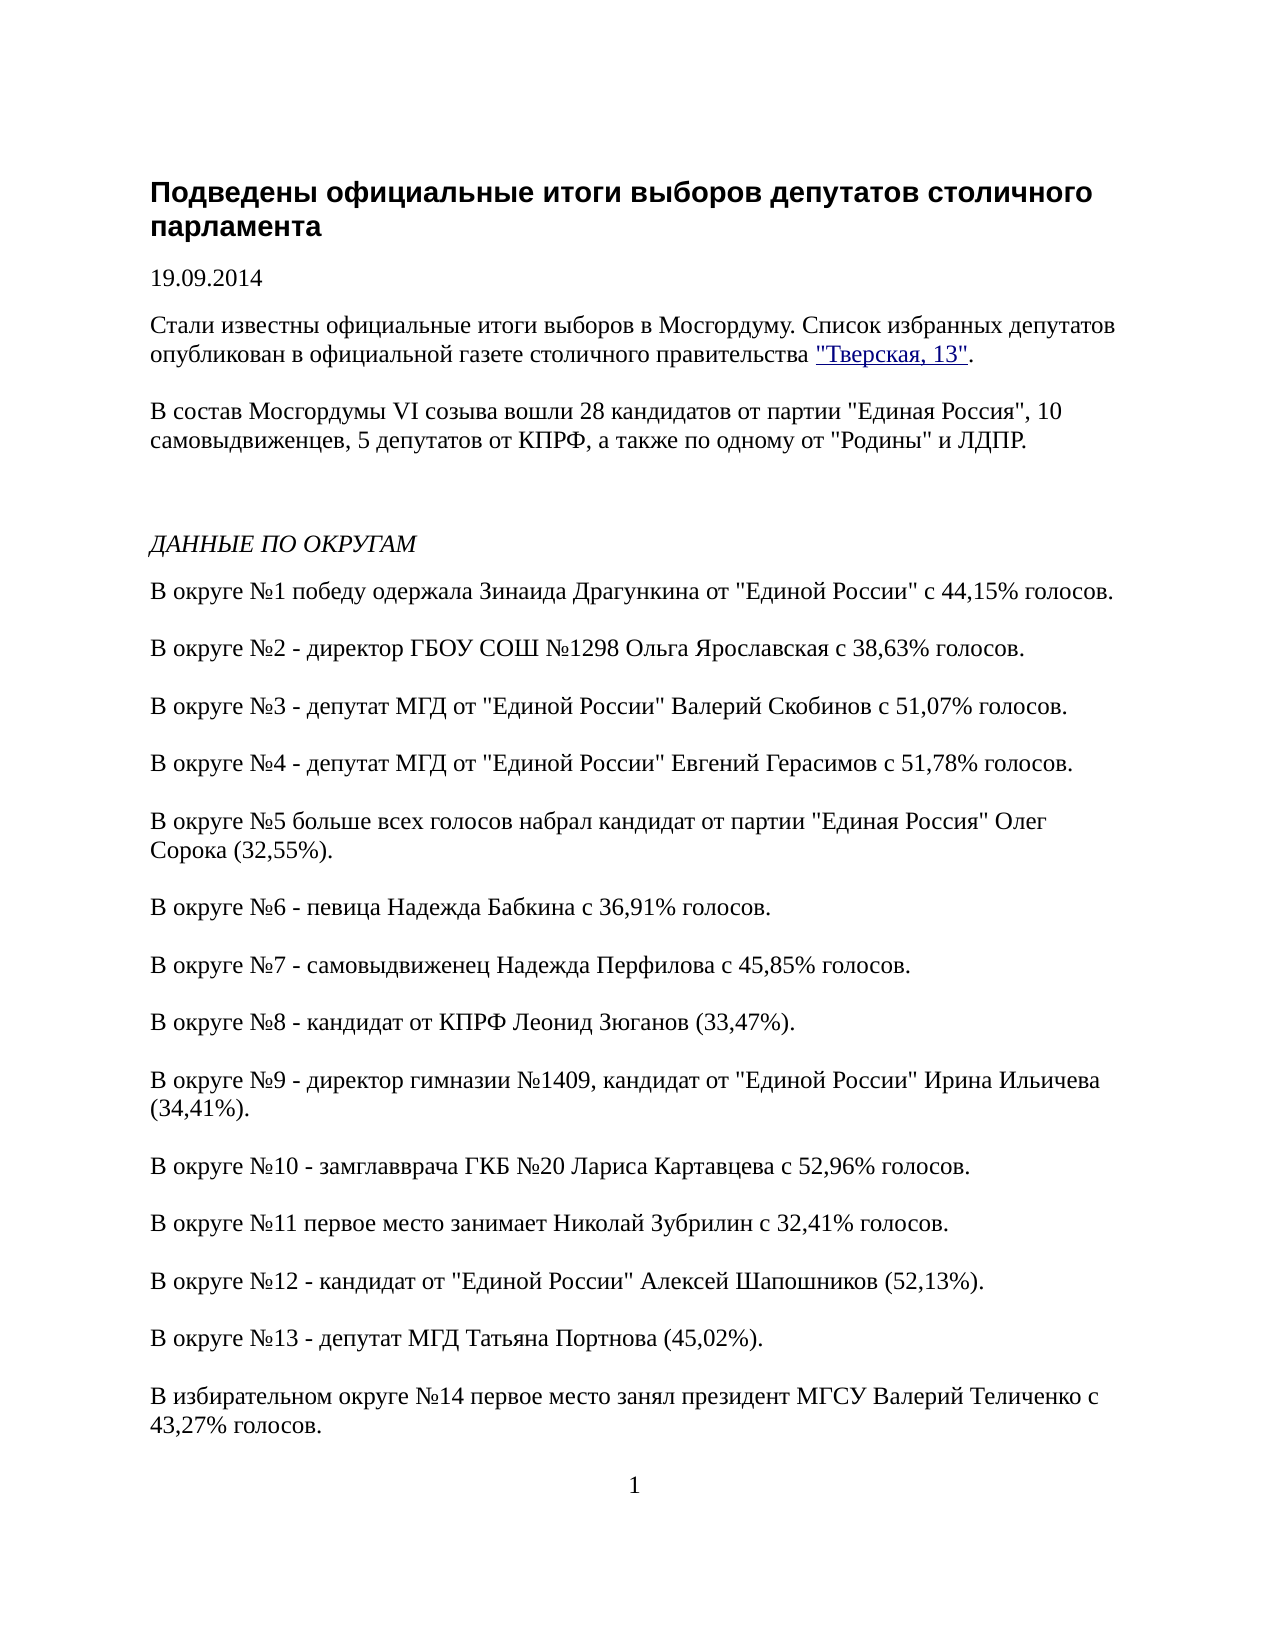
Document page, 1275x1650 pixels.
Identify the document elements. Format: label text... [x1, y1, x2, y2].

subtitle Подведены официальные итоги выборов депутатов столичного парламента [150, 175, 1125, 242]
text 19.09.2014 [150, 263, 1125, 292]
text Стали известны официальные итоги выборов в Мосгордуму. Список избранных депутатов опубликован в официальной газете столичного правительства "Тверская, 13". В состав Мосгордумы VI созыва вошли 28 кандидатов от партии "Единая Россия", 10 самовыдвиженцев, 5 депутатов от КПРФ, а также по одному от "Родины" и ЛДПР. [150, 310, 1125, 511]
text ДАННЫЕ ПО ОКРУГАМ [150, 529, 1125, 558]
text В округе №1 победу одержала Зинаида Драгункина от "Единой России" с 44,15% голосов. В округе №2 - директор ГБОУ СОШ №1298 Ольга Ярославская с 38,63% голосов. В округе №3 - депутат МГД от "Единой России" Валерий Скобинов с 51,07% голосов. В округе №4 - депутат МГД от "Единой России" Евгений Герасимов с 51,78% голосов. В округе №5 больше всех голосов набрал кандидат от партии "Единая Россия" Олег Сорока (32,55%). В округе №6 - певица Надежда Бабкина с 36,91% голосов. В округе №7 - самовыдвиженец Надежда Перфилова с 45,85% голосов. В округе №8 - кандидат от КПРФ Леонид Зюганов (33,47%). В округе №9 - директор гимназии №1409, кандидат от "Единой России" Ирина Ильичева (34,41%). В округе №10 - замглавврача ГКБ №20 Лариса Картавцева с 52,96% голосов. В округе №11 первое место занимает Николай Зубрилин с 32,41% голосов. В округе №12 - кандидат от "Единой России" Алексей Шапошников (52,13%). В округе №13 - депутат МГД Татьяна Портнова (45,02%). В избирательном округе №14 первое место занял президент МГСУ Валерий Теличенко с 43,27% голосов. [150, 576, 1125, 1438]
